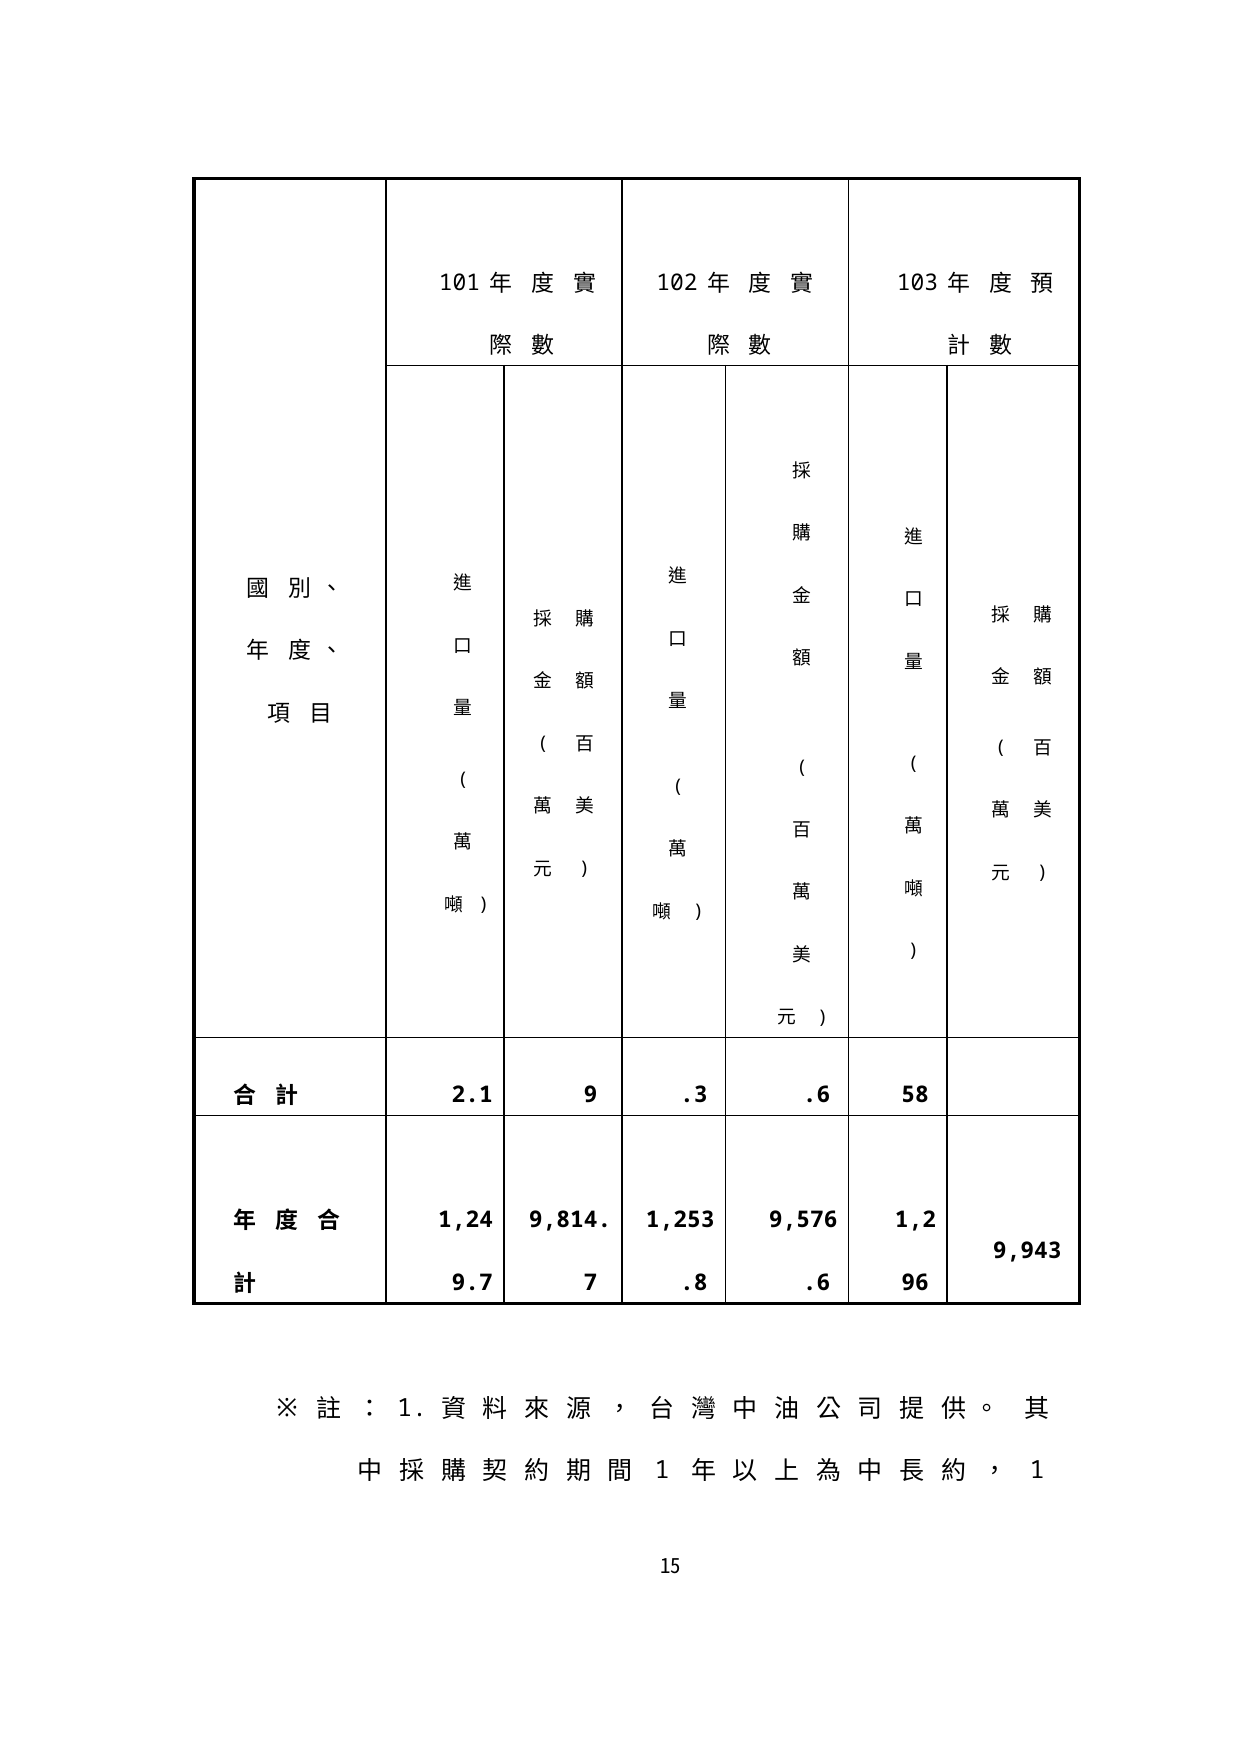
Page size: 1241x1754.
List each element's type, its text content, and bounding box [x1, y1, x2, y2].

table_cell 合計 [196, 1038, 385, 1115]
table_cell 1,249.7 [387, 1116, 503, 1302]
table_header 101年度實際數 [387, 180, 621, 365]
table_cell 年度合計 [196, 1116, 385, 1302]
table_cell 進口量 (萬噸) [387, 366, 503, 1037]
table_cell .6 [726, 1038, 848, 1115]
table_cell 採購金額(百萬美元) [505, 366, 621, 1037]
table_cell 9,943 [948, 1116, 1078, 1302]
table_cell [948, 1038, 1078, 1115]
table_cell 採購金額 (百萬美元) [726, 366, 848, 1037]
table_header 102年度實際數 [623, 180, 848, 365]
table_cell 58 [849, 1038, 946, 1115]
table_cell 採購金額 (百萬美元) [948, 366, 1078, 1037]
table_cell 9,576.6 [726, 1116, 848, 1302]
table_cell .3 [623, 1038, 725, 1115]
table_cell 進口量 (萬噸) [623, 366, 725, 1037]
table_cell 9 [505, 1038, 621, 1115]
table_cell 2.1 [387, 1038, 503, 1115]
table_header 國別、年度、項目 [196, 180, 385, 1037]
table_cell 1,253.8 [623, 1116, 725, 1302]
table_cell 9,814.7 [505, 1116, 621, 1302]
table_cell 1,296 [849, 1116, 946, 1302]
table_cell 進口量 (萬噸) [849, 366, 946, 1037]
text ※註：1.資料來源，台灣中油公司提供。其中採購契約期間1年以上為中長約，1 [242, 1365, 1058, 1490]
table_header 103年度預計數 [849, 180, 1078, 365]
